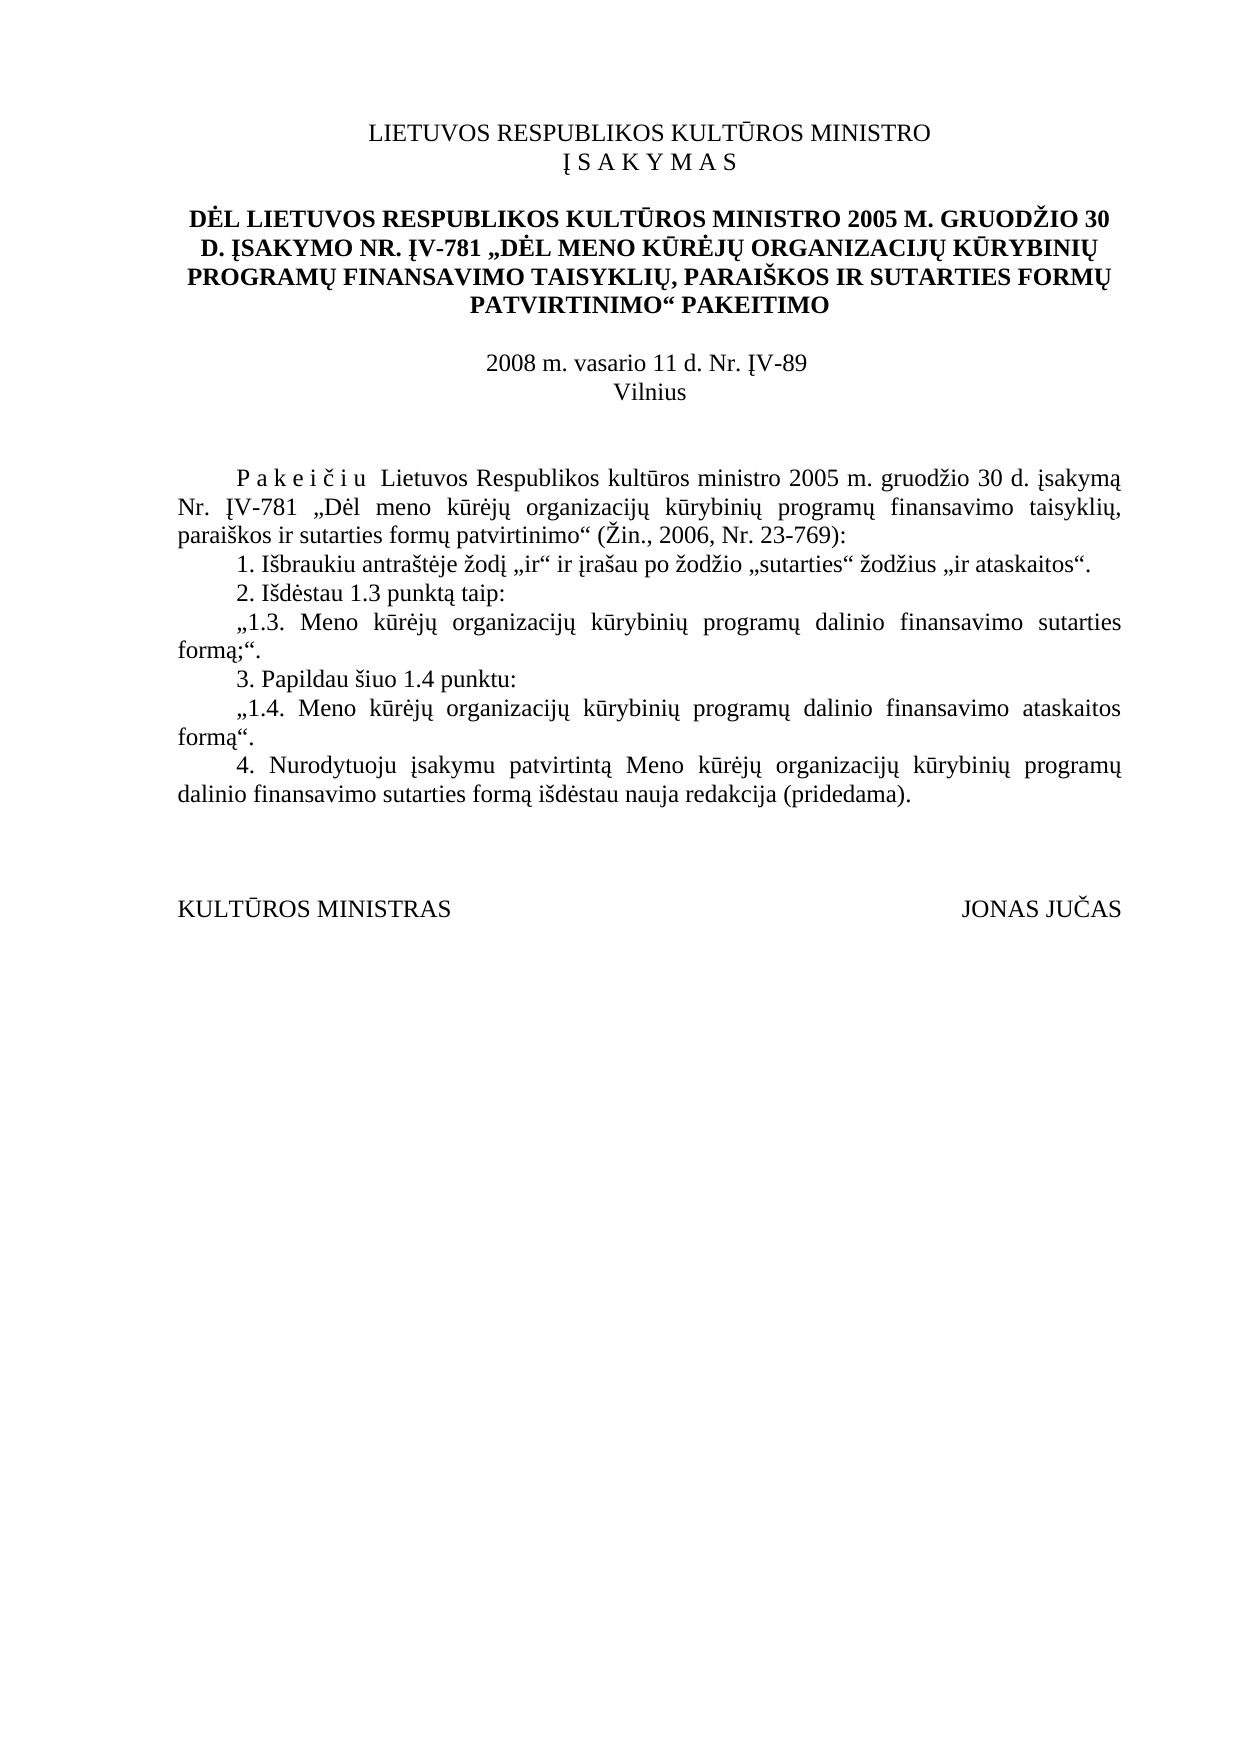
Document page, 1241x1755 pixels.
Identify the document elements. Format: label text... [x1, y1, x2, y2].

text 3. Papildau šiuo 1.4 punktu: [177, 664, 1122, 693]
text 1. Išbraukiu antraštėje žodį „ir“ ir įrašau po žodžio „sutarties“ žodžius „ir ataskaitos“. [177, 549, 1122, 578]
text Pakeičiu Lietuvos Respublikos kultūros ministro 2005 m. gruodžio 30 d. įsakymą Nr. ĮV-781 „Dėl meno kūrėjų organizacijų kūrybinių programų finansavimo taisyklių, paraiškos ir sutarties formų patvirtinimo“ (Žin., 2006, Nr. 23-769): [177, 463, 1122, 549]
text 2008 m. vasario 11 d. Nr. ĮV-89 [177, 348, 1122, 377]
text Vilnius [177, 377, 1122, 406]
text LIETUVOS RESPUBLIKOS KULTŪROS MINISTRO [177, 118, 1122, 147]
text DĖL LIETUVOS RESPUBLIKOS KULTŪROS MINISTRO 2005 M. GRUODŽIO 30 D. ĮSAKYMO NR. ĮV-781 „DĖL MENO KŪRĖJŲ ORGANIZACIJŲ KŪRYBINIŲ PROGRAMŲ FINANSAVIMO TAISYKLIŲ, PARAIŠKOS IR SUTARTIES FORMŲ PATVIRTINIMO“ PAKEITIMO [177, 204, 1122, 319]
text „1.3. Meno kūrėjų organizacijų kūrybinių programų dalinio finansavimo sutarties formą;“. [177, 607, 1122, 664]
text 2. Išdėstau 1.3 punktą taip: [177, 578, 1122, 607]
text 4. Nurodytuoju įsakymu patvirtintą Meno kūrėjų organizacijų kūrybinių programų dalinio finansavimo sutarties formą išdėstau nauja redakcija (pridedama). [177, 751, 1122, 808]
text ĮSAKYMAS [177, 147, 1122, 176]
text „1.4. Meno kūrėjų organizacijų kūrybinių programų dalinio finansavimo ataskaitos formą“. [177, 693, 1122, 751]
text KULTŪROS MINISTRAS JONAS JUČAS [177, 894, 1122, 923]
